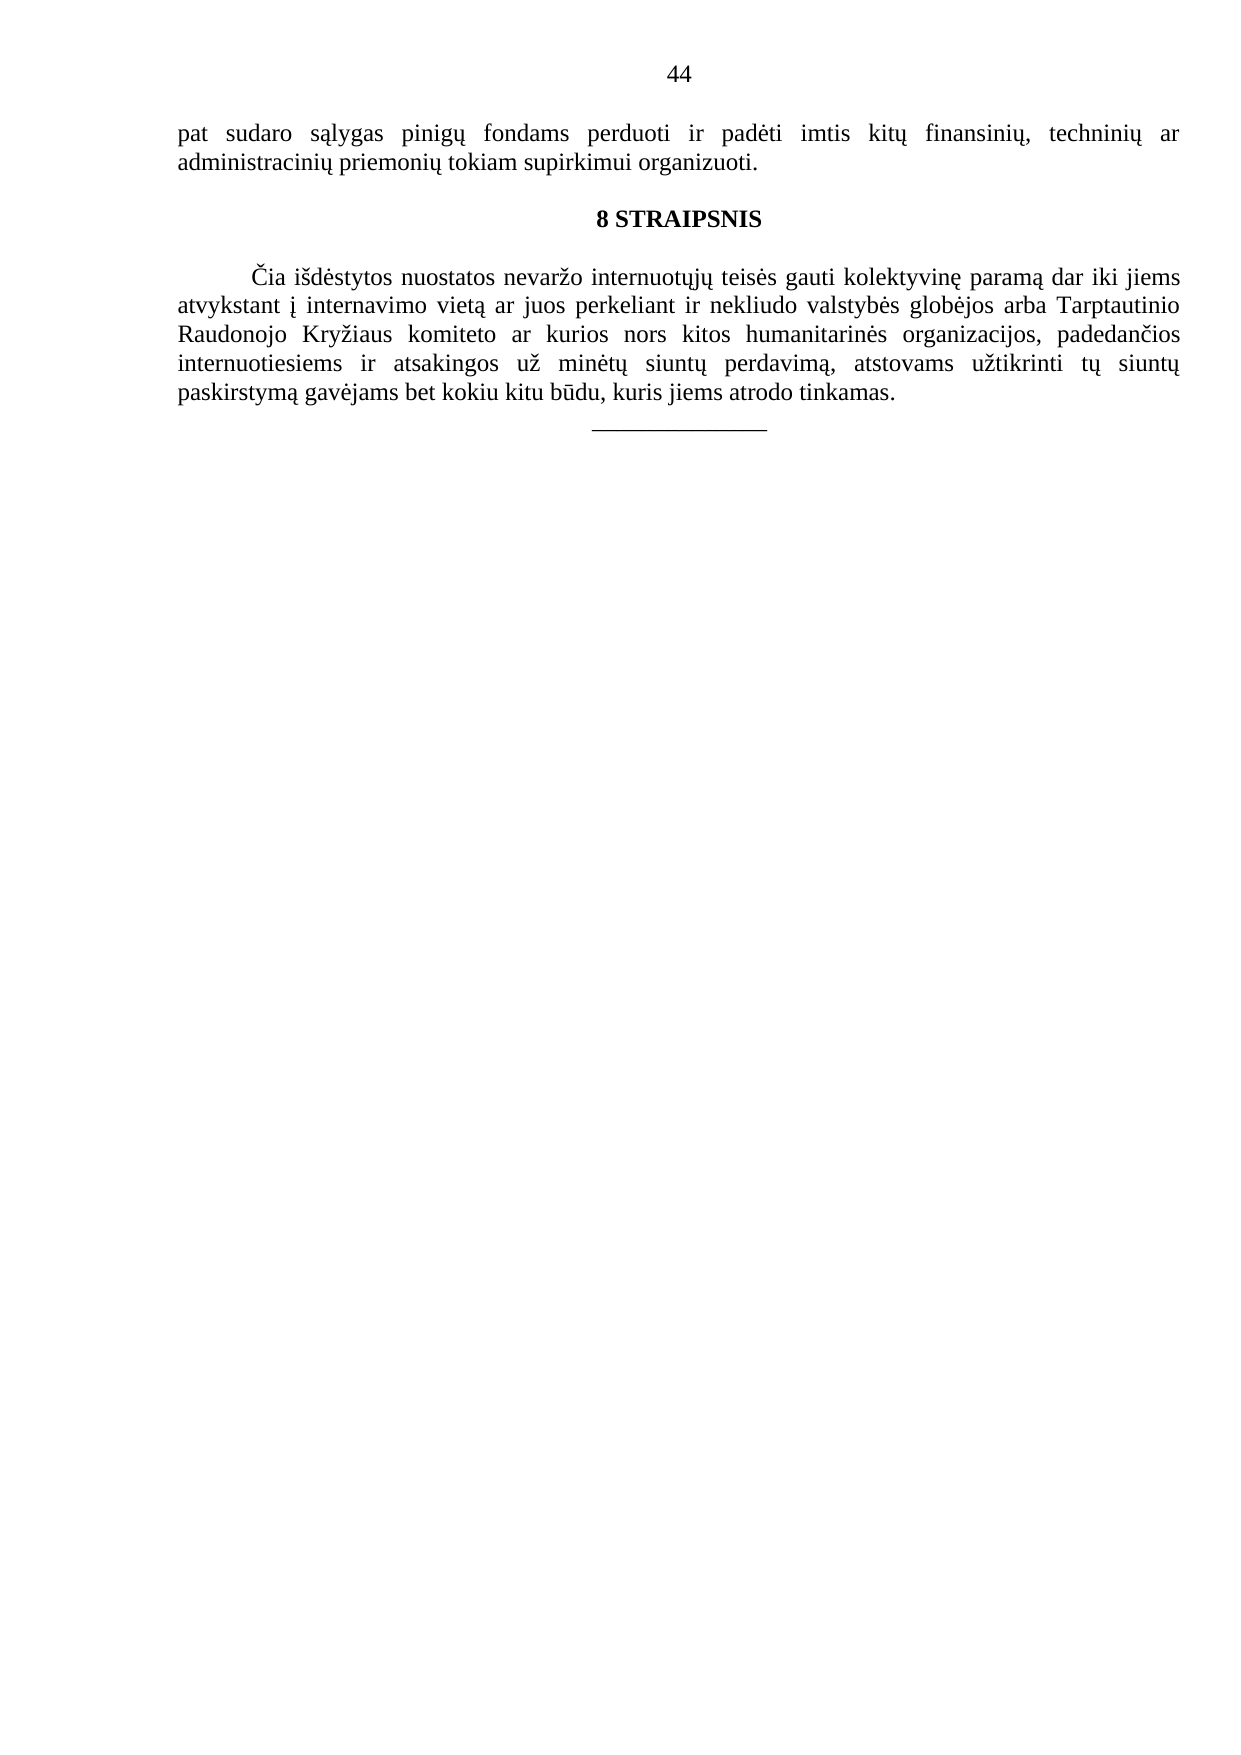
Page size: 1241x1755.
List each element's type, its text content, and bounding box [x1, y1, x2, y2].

text Čia išdėstytos nuostatos nevaržo internuotųjų teisės gauti kolektyvinę paramą dar iki jiems atvykstant į internavimo vietą ar juos perkeliant ir nekliudo valstybės globėjos arba Tarptautinio Raudonojo Kryžiaus komiteto ar kurios nors kitos humanitarinės organizacijos, padedančios internuotiesiems ir atsakingos už minėtų siuntų perdavimą, atstovams užtikrinti tų siuntų paskirstymą gavėjams bet kokiu kitu būdu, kuris jiems atrodo tinkamas. [177, 262, 1181, 406]
text ______________ [177, 406, 1181, 434]
text pat sudaro sąlygas pinigų fondams perduoti ir padėti imtis kitų finansinių, techninių ar administracinių priemonių tokiam supirkimui organizuoti. [177, 118, 1181, 176]
text 8 STRAIPSNIS [177, 204, 1181, 233]
